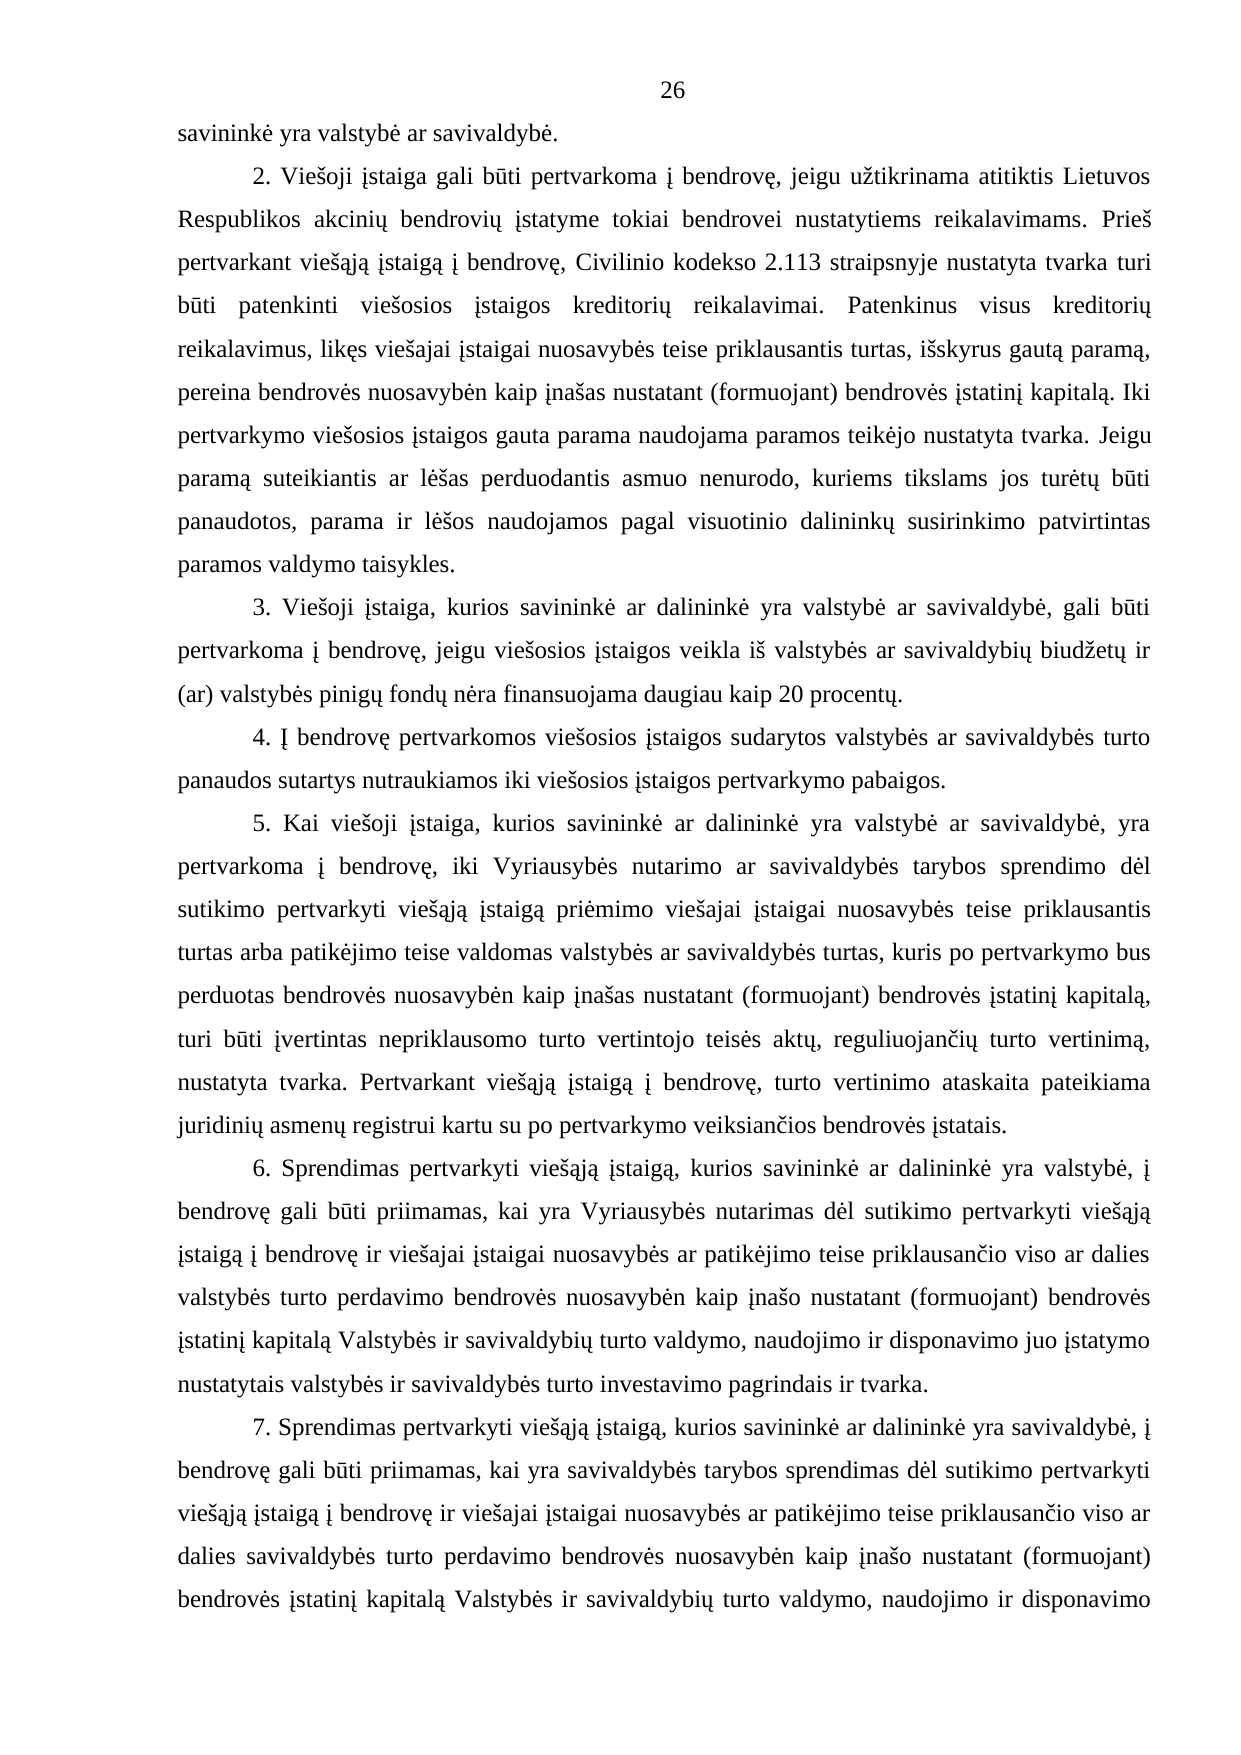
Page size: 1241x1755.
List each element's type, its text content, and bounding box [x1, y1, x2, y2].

text 7. Sprendimas pertvarkyti viešąją įstaigą, kurios savininkė ar dalininkė yra savivaldybė, į bendrovę gali būti priimamas, kai yra savivaldybės tarybos sprendimas dėl sutikimo pertvarkyti viešąją įstaigą į bendrovę ir viešajai įstaigai nuosavybės ar patikėjimo teise priklausančio viso ar dalies savivaldybės turto perdavimo bendrovės nuosavybėn kaip įnašo nustatant (formuojant) bendrovės įstatinį kapitalą Valstybės ir savivaldybių turto valdymo, naudojimo ir disponavimo [177, 1412, 1152, 1613]
text 5. Kai viešoji įstaiga, kurios savininkė ar dalininkė yra valstybė ar savivaldybė, yra pertvarkoma į bendrovę, iki Vyriausybės nutarimo ar savivaldybės tarybos sprendimo dėl sutikimo pertvarkyti viešąją įstaigą priėmimo viešajai įstaigai nuosavybės teise priklausantis turtas arba patikėjimo teise valdomas valstybės ar savivaldybės turtas, kuris po pertvarkymo bus perduotas bendrovės nuosavybėn kaip įnašas nustatant (formuojant) bendrovės įstatinį kapitalą, turi būti įvertintas nepriklausomo turto vertintojo teisės aktų, reguliuojančių turto vertinimą, nustatyta tvarka. Pertvarkant viešąją įstaigą į bendrovę, turto vertinimo ataskaita pateikiama juridinių asmenų registrui kartu su po pertvarkymo veiksiančios bendrovės įstatais. [177, 808, 1152, 1139]
text 6. Sprendimas pertvarkyti viešąją įstaigą, kurios savininkė ar dalininkė yra valstybė, į bendrovę gali būti priimamas, kai yra Vyriausybės nutarimas dėl sutikimo pertvarkyti viešąją įstaigą į bendrovę ir viešajai įstaigai nuosavybės ar patikėjimo teise priklausančio viso ar dalies valstybės turto perdavimo bendrovės nuosavybėn kaip įnašo nustatant (formuojant) bendrovės įstatinį kapitalą Valstybės ir savivaldybių turto valdymo, naudojimo ir disponavimo juo įstatymo nustatytais valstybės ir savivaldybės turto investavimo pagrindais ir tvarka. [177, 1153, 1152, 1397]
text 3. Viešoji įstaiga, kurios savininkė ar dalininkė yra valstybė ar savivaldybė, gali būti pertvarkoma į bendrovę, jeigu viešosios įstaigos veikla iš valstybės ar savivaldybių biudžetų ir (ar) valstybės pinigų fondų nėra finansuojama daugiau kaip 20 procentų. [177, 592, 1152, 707]
text 2. Viešoji įstaiga gali būti pertvarkoma į bendrovę, jeigu užtikrinama atitiktis Lietuvos Respublikos akcinių bendrovių įstatyme tokiai bendrovei nustatytiems reikalavimams. Prieš pertvarkant viešąją įstaigą į bendrovę, Civilinio kodekso 2.113 straipsnyje nustatyta tvarka turi būti patenkinti viešosios įstaigos kreditorių reikalavimai. Patenkinus visus kreditorių reikalavimus, likęs viešajai įstaigai nuosavybės teise priklausantis turtas, išskyrus gautą paramą, pereina bendrovės nuosavybėn kaip įnašas nustatant (formuojant) bendrovės įstatinį kapitalą. Iki pertvarkymo viešosios įstaigos gauta parama naudojama paramos teikėjo nustatyta tvarka. Jeigu paramą suteikiantis ar lėšas perduodantis asmuo nenurodo, kuriems tikslams jos turėtų būti panaudotos, parama ir lėšos naudojamos pagal visuotinio dalininkų susirinkimo patvirtintas paramos valdymo taisykles. [177, 161, 1152, 578]
text 4. Į bendrovę pertvarkomos viešosios įstaigos sudarytos valstybės ar savivaldybės turto panaudos sutartys nutraukiamos iki viešosios įstaigos pertvarkymo pabaigos. [177, 722, 1152, 794]
text savininkė yra valstybė ar savivaldybė. [177, 118, 1152, 147]
